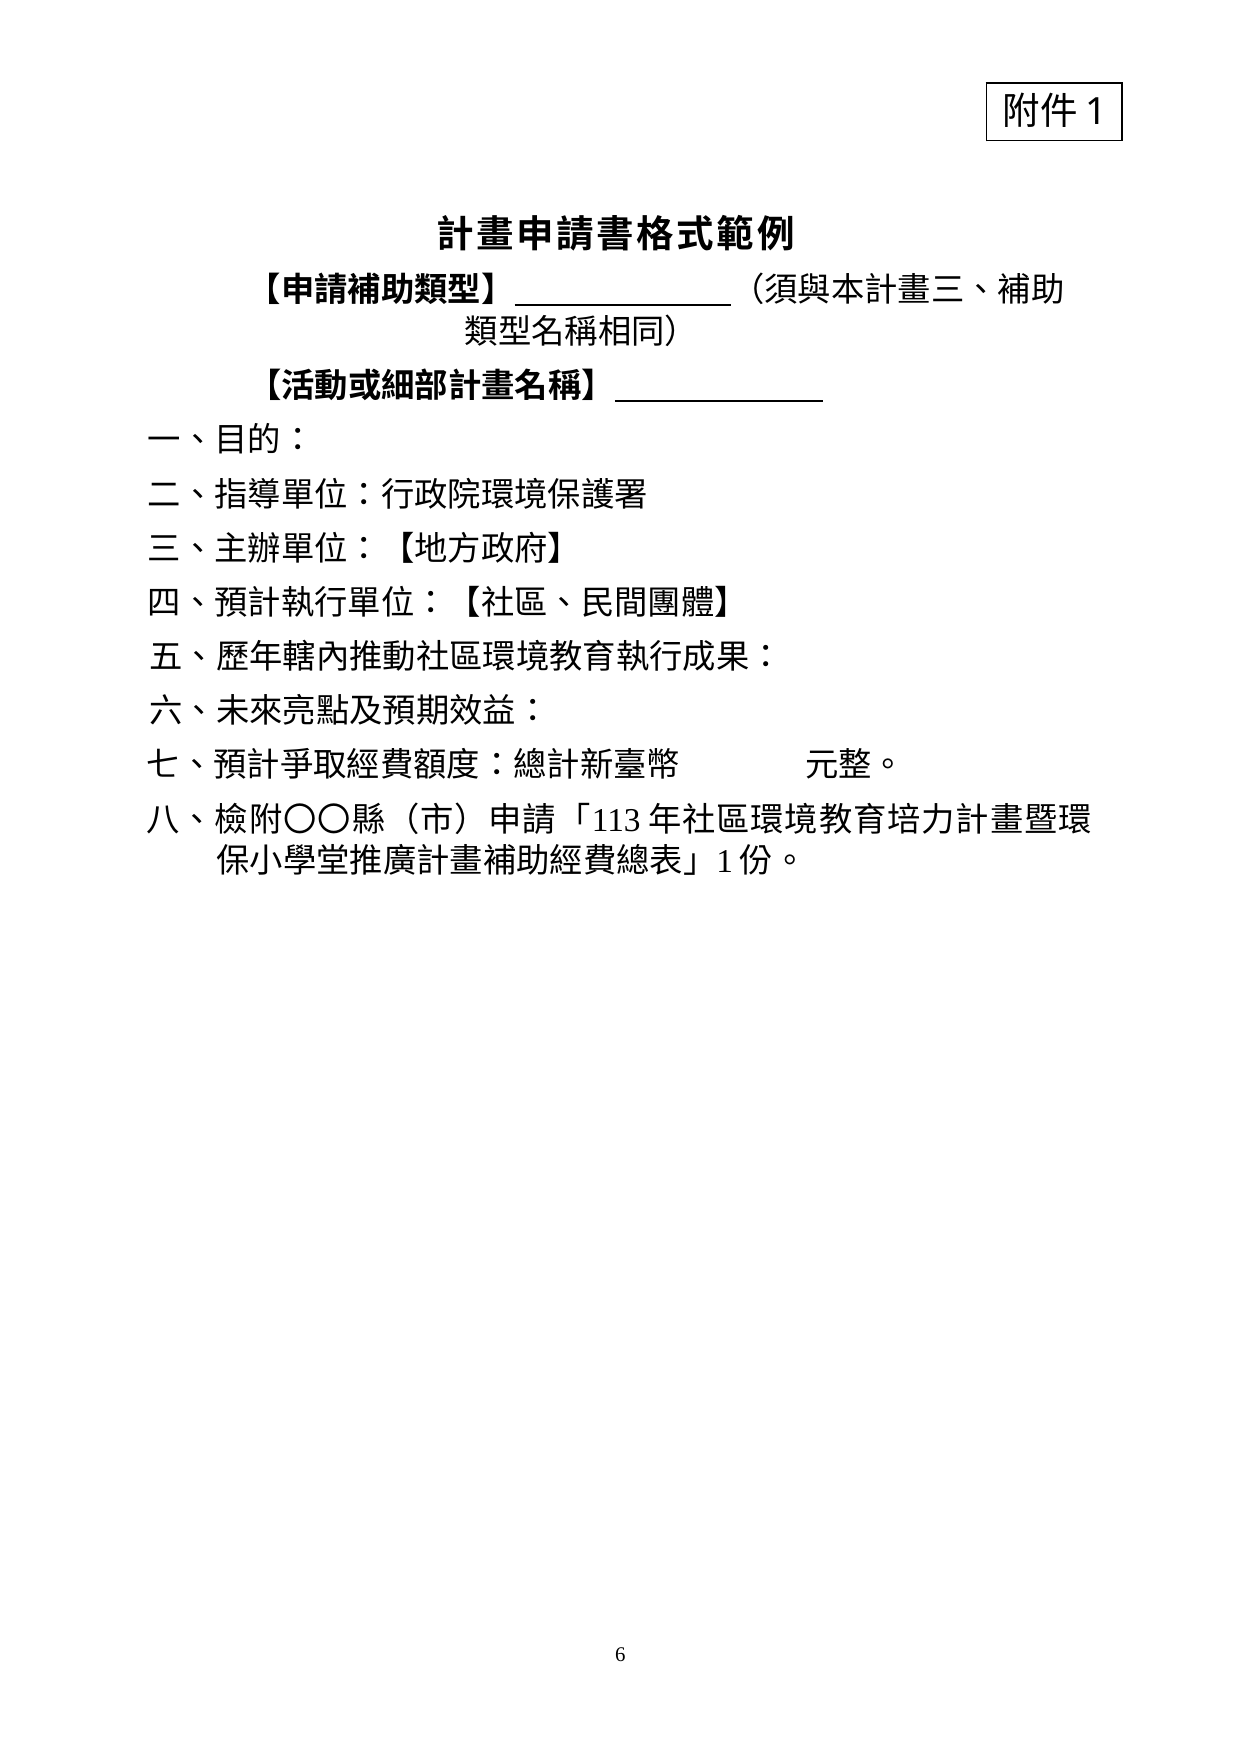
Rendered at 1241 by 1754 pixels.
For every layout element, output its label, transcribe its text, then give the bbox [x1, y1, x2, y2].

text 五、歷年轄內推動社區環境教育執行成果： [149, 635, 1092, 677]
text 八、檢附〇〇縣（市）申請「113年社區環境教育培力計畫暨環保小學堂推廣計畫補助經費總表」1份。 [146, 798, 1092, 881]
text 三、主辦單位：【地方政府】 [148, 527, 1092, 568]
text 四、預計執行單位：【社區、民間團體】 [148, 581, 1092, 623]
text 【活動或細部計畫名稱】 [148, 364, 1092, 406]
text [987, 84, 1121, 140]
text 二、指導單位：行政院環境保護署 [148, 473, 1092, 514]
text 計畫申請書格式範例 [198, 214, 1033, 256]
text 【申請補助類型】 （須與本計畫三、補助類型名稱相同） [248, 268, 1092, 352]
text 六、未來亮點及預期效益： [149, 689, 1092, 731]
text 附件1 [1002, 91, 1106, 132]
text 七、預計爭取經費額度：總計新臺幣 元整。 [146, 743, 1092, 785]
text 一、目的： [148, 418, 1092, 460]
